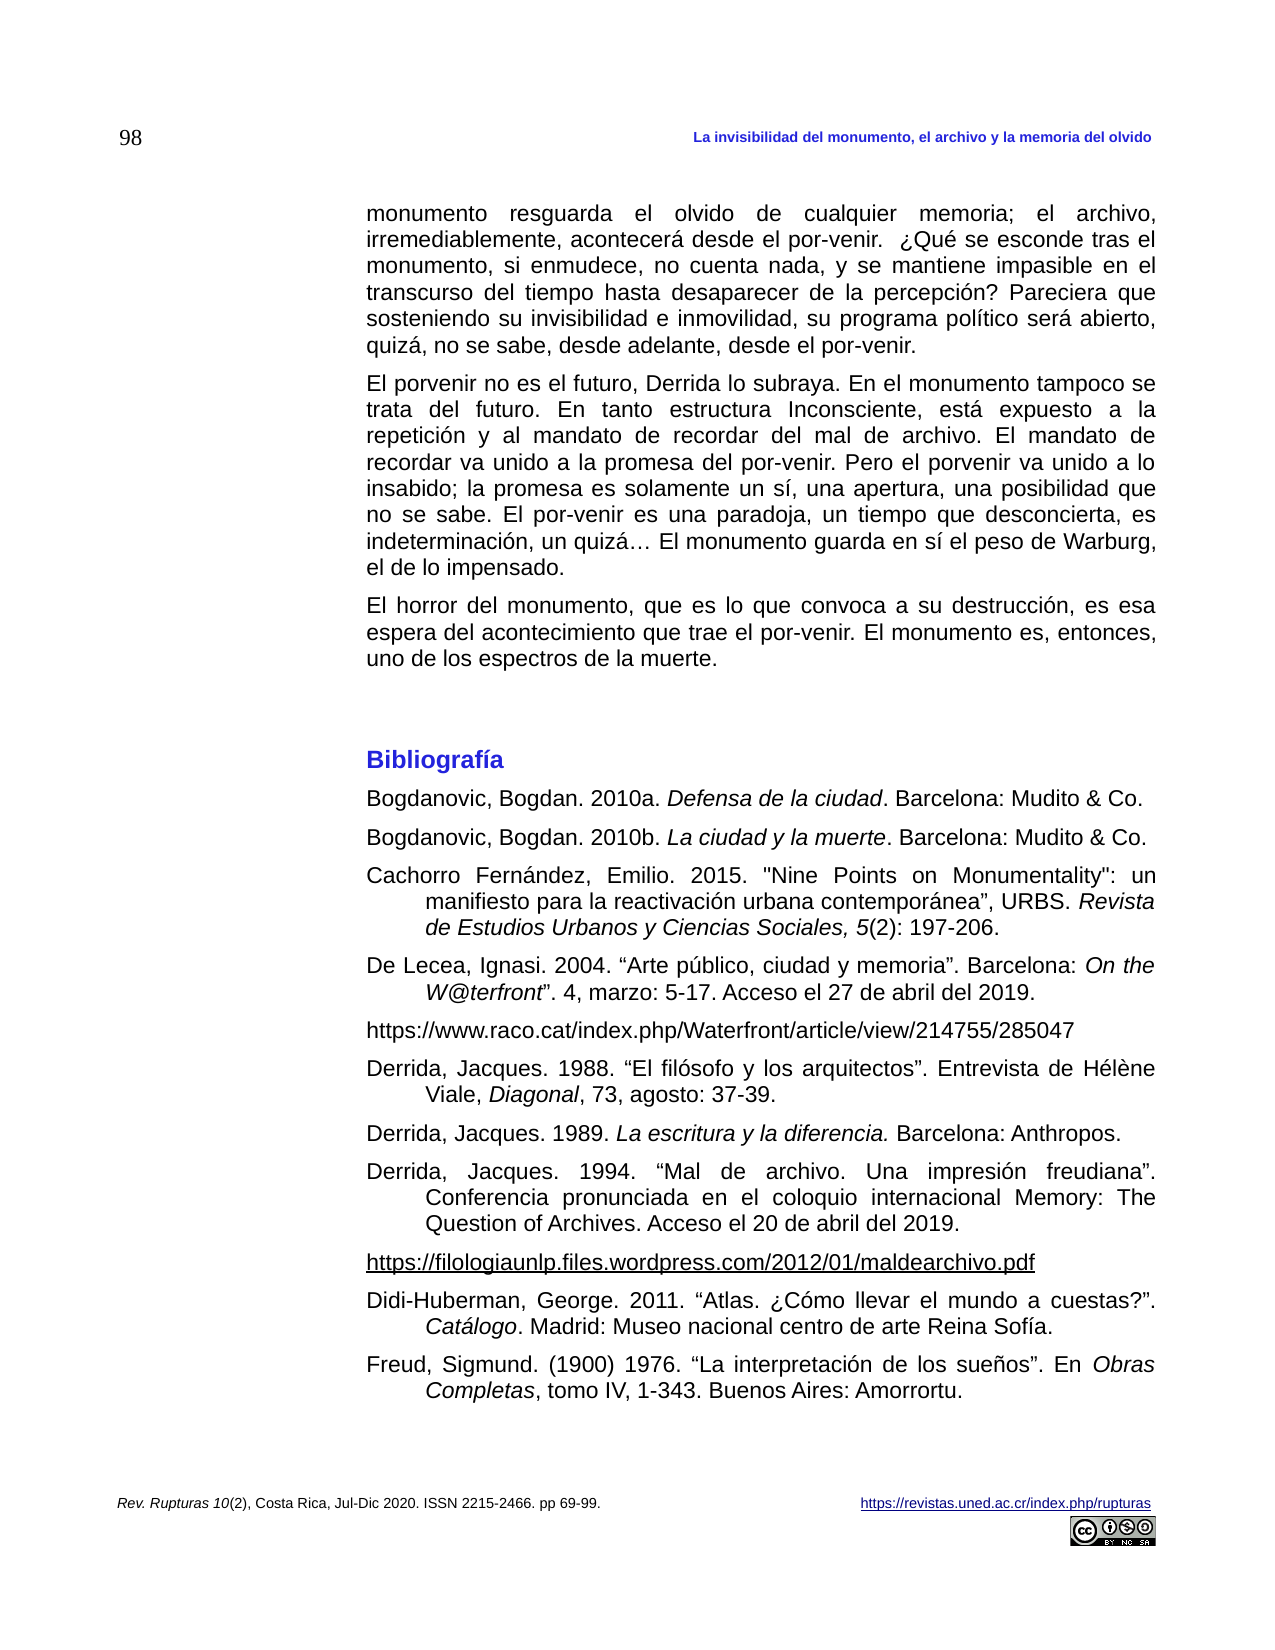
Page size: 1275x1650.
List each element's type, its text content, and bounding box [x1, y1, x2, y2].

text monumento resguarda el olvido de cualquier memoria; el archivo, irremediablemente, acontecerá desde el por-venir. ¿Qué se esconde tras el monumento, si enmudece, no cuenta nada, y se mantiene impasible en el transcurso del tiempo hasta desaparecer de la percepción? Pareciera que sosteniendo su invisibilidad e inmovilidad, su programa político será abierto, quizá, no se sabe, desde adelante, desde el por-venir. [366, 200, 1157, 358]
text Cachorro Fernández, Emilio. 2015. "Nine Points on Monumentality": un manifiesto para la reactivación urbana contemporánea”, URBS. Revista de Estudios Urbanos y Ciencias Sociales, 5(2): 197-206. [366, 862, 1157, 941]
text Freud, Sigmund. (1900) 1976. “La interpretación de los sueños”. En Obras Completas, tomo IV, 1-343. Buenos Aires: Amorrortu. [366, 1351, 1157, 1404]
picture [1070, 1516, 1156, 1546]
text Bogdanovic, Bogdan. 2010a. Defensa de la ciudad. Barcelona: Mudito & Co. [366, 785, 1157, 812]
subtitle Bibliografía [366, 745, 1157, 774]
text El porvenir no es el futuro, Derrida lo subraya. En el monumento tampoco se trata del futuro. En tanto estructura Inconsciente, está expuesto a la repetición y al mandato de recordar del mal de archivo. El mandato de recordar va unido a la promesa del por-venir. Pero el porvenir va unido a lo insabido; la promesa es solamente un sí, una apertura, una posibilidad que no se sabe. El por-venir es una paradoja, un tiempo que desconcierta, es indeterminación, un quizá… El monumento guarda en sí el peso de Warburg, el de lo impensado. [366, 370, 1157, 581]
text https://filologiaunlp.files.wordpress.com/2012/01/maldearchivo.pdf [366, 1248, 1157, 1275]
text Derrida, Jacques. 1988. “El filósofo y los arquitectos”. Entrevista de Hélène Viale, Diagonal, 73, agosto: 37-39. [366, 1055, 1157, 1108]
text El horror del monumento, que es lo que convoca a su destrucción, es esa espera del acontecimiento que trae el por-venir. El monumento es, entonces, uno de los espectros de la muerte. [366, 592, 1157, 671]
text https://www.raco.cat/index.php/Waterfront/article/view/214755/285047 [366, 1017, 1157, 1043]
text De Lecea, Ignasi. 2004. “Arte público, ciudad y memoria”. Barcelona: On the W@terfront”. 4, marzo: 5-17. Acceso el 27 de abril del 2019. [366, 952, 1157, 1005]
text Derrida, Jacques. 1994. “Mal de archivo. Una impresión freudiana”. Conferencia pronunciada en el coloquio internacional Memory: The Question of Archives. Acceso el 20 de abril del 2019. [366, 1158, 1157, 1237]
text Bogdanovic, Bogdan. 2010b. La ciudad y la muerte. Barcelona: Mudito & Co. [366, 823, 1157, 850]
text Didi-Huberman, George. 2011. “Atlas. ¿Cómo llevar el mundo a cuestas?”. Catálogo. Madrid: Museo nacional centro de arte Reina Sofía. [366, 1287, 1157, 1339]
text Derrida, Jacques. 1989. La escritura y la diferencia. Barcelona: Anthropos. [366, 1119, 1157, 1146]
